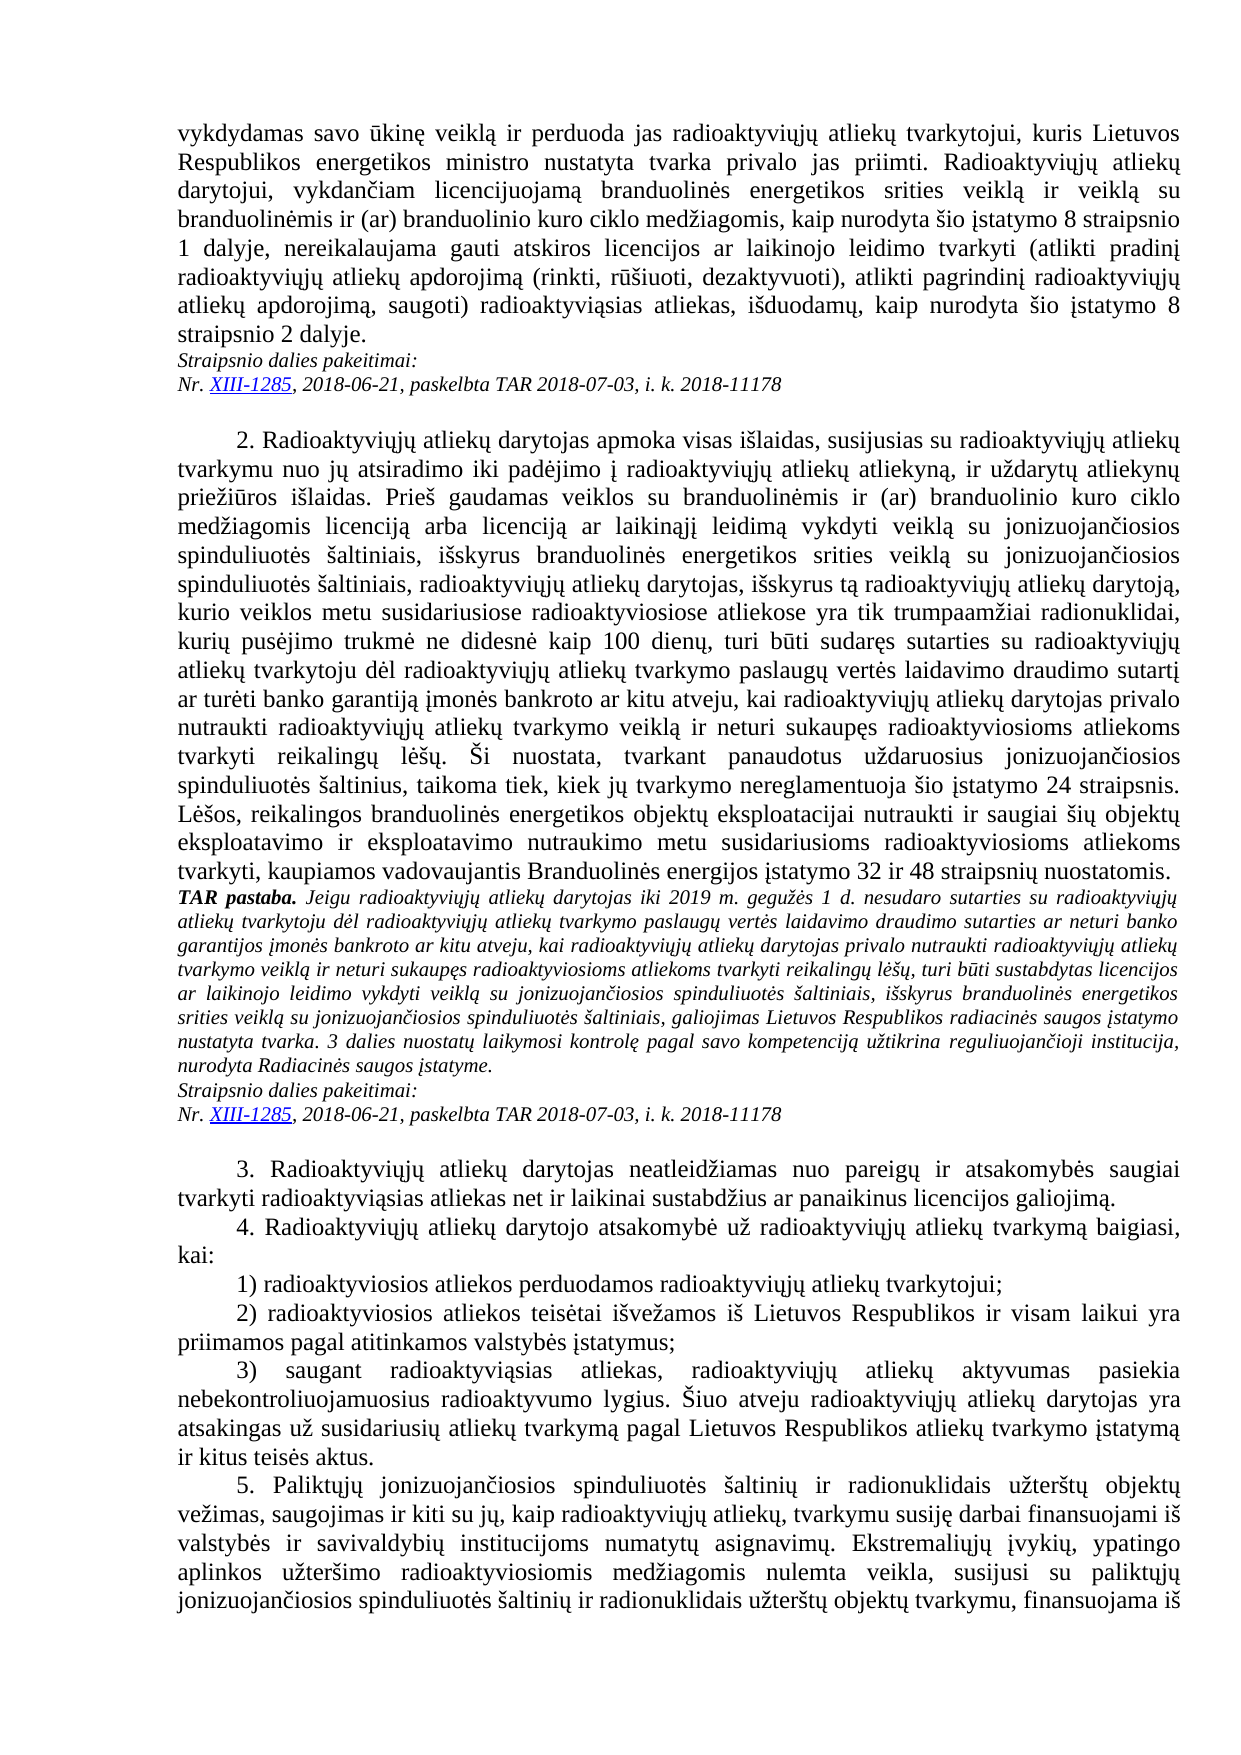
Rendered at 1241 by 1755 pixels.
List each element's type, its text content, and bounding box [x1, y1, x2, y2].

text TAR pastaba. Jeigu radioaktyviųjų atliekų darytojas iki 2019 m. gegužės 1 d. nesudaro sutarties su radioaktyviųjų atliekų tvarkytoju dėl radioaktyviųjų atliekų tvarkymo paslaugų vertės laidavimo draudimo sutarties ar neturi banko garantijos įmonės bankroto ar kitu atveju, kai radioaktyviųjų atliekų darytojas privalo nutraukti radioaktyviųjų atliekų tvarkymo veiklą ir neturi sukaupęs radioaktyviosioms atliekoms tvarkyti reikalingų lėšų, turi būti sustabdytas licencijos ar laikinojo leidimo vykdyti veiklą su jonizuojančiosios spinduliuotės šaltiniais, išskyrus branduolinės energetikos srities veiklą su jonizuojančiosios spinduliuotės šaltiniais, galiojimas Lietuvos Respublikos radiacinės saugos įstatymo nustatyta tvarka. 3 dalies nuostatų laikymosi kontrolę pagal savo kompetenciją užtikrina reguliuojančioji institucija, nurodyta Radiacinės saugos įstatyme. [177, 885, 1181, 1077]
text 3. Radioaktyviųjų atliekų darytojas neatleidžiamas nuo pareigų ir atsakomybės saugiai tvarkyti radioaktyviąsias atliekas net ir laikinai sustabdžius ar panaikinus licencijos galiojimą. [177, 1154, 1181, 1212]
text vykdydamas savo ūkinę veiklą ir perduoda jas radioaktyviųjų atliekų tvarkytojui, kuris Lietuvos Respublikos energetikos ministro nustatyta tvarka privalo jas priimti. Radioaktyviųjų atliekų darytojui, vykdančiam licencijuojamą branduolinės energetikos srities veiklą ir veiklą su branduolinėmis ir (ar) branduolinio kuro ciklo medžiagomis, kaip nurodyta šio įstatymo 8 straipsnio 1 dalyje, nereikalaujama gauti atskiros licencijos ar laikinojo leidimo tvarkyti (atlikti pradinį radioaktyviųjų atliekų apdorojimą (rinkti, rūšiuoti, dezaktyvuoti), atlikti pagrindinį radioaktyviųjų atliekų apdorojimą, saugoti) radioaktyviąsias atliekas, išduodamų, kaip nurodyta šio įstatymo 8 straipsnio 2 dalyje. [177, 118, 1181, 348]
text 1) radioaktyviosios atliekos perduodamos radioaktyviųjų atliekų tvarkytojui; [177, 1269, 1181, 1298]
text Nr. XIII-1285, 2018-06-21, paskelbta TAR 2018-07-03, i. k. 2018-11178 [177, 1102, 1181, 1126]
text 4. Radioaktyviųjų atliekų darytojo atsakomybė už radioaktyviųjų atliekų tvarkymą baigiasi, kai: [177, 1212, 1181, 1269]
text Straipsnio dalies pakeitimai: [177, 348, 1181, 372]
text 2) radioaktyviosios atliekos teisėtai išvežamos iš Lietuvos Respublikos ir visam laikui yra priimamos pagal atitinkamos valstybės įstatymus; [177, 1298, 1181, 1356]
text 3) saugant radioaktyviąsias atliekas, radioaktyviųjų atliekų aktyvumas pasiekia nebekontroliuojamuosius radioaktyvumo lygius. Šiuo atveju radioaktyviųjų atliekų darytojas yra atsakingas už susidariusių atliekų tvarkymą pagal Lietuvos Respublikos atliekų tvarkymo įstatymą ir kitus teisės aktus. [177, 1356, 1181, 1471]
text 5. Paliktųjų jonizuojančiosios spinduliuotės šaltinių ir radionuklidais užterštų objektų vežimas, saugojimas ir kiti su jų, kaip radioaktyviųjų atliekų, tvarkymu susiję darbai finansuojami iš valstybės ir savivaldybių institucijoms numatytų asignavimų. Ekstremaliųjų įvykių, ypatingo aplinkos užteršimo radioaktyviosiomis medžiagomis nulemta veikla, susijusi su paliktųjų jonizuojančiosios spinduliuotės šaltinių ir radionuklidais užterštų objektų tvarkymu, finansuojama iš [177, 1471, 1181, 1614]
text Straipsnio dalies pakeitimai: [177, 1077, 1181, 1102]
text 2. Radioaktyviųjų atliekų darytojas apmoka visas išlaidas, susijusias su radioaktyviųjų atliekų tvarkymu nuo jų atsiradimo iki padėjimo į radioaktyviųjų atliekų atliekyną, ir uždarytų atliekynų priežiūros išlaidas. Prieš gaudamas veiklos su branduolinėmis ir (ar) branduolinio kuro ciklo medžiagomis licenciją arba licenciją ar laikinąjį leidimą vykdyti veiklą su jonizuojančiosios spinduliuotės šaltiniais, išskyrus branduolinės energetikos srities veiklą su jonizuojančiosios spinduliuotės šaltiniais, radioaktyviųjų atliekų darytojas, išskyrus tą radioaktyviųjų atliekų darytoją, kurio veiklos metu susidariusiose radioaktyviosiose atliekose yra tik trumpaamžiai radionuklidai, kurių pusėjimo trukmė ne didesnė kaip 100 dienų, turi būti sudaręs sutarties su radioaktyviųjų atliekų tvarkytoju dėl radioaktyviųjų atliekų tvarkymo paslaugų vertės laidavimo draudimo sutartį ar turėti banko garantiją įmonės bankroto ar kitu atveju, kai radioaktyviųjų atliekų darytojas privalo nutraukti radioaktyviųjų atliekų tvarkymo veiklą ir neturi sukaupęs radioaktyviosioms atliekoms tvarkyti reikalingų lėšų. Ši nuostata, tvarkant panaudotus uždaruosius jonizuojančiosios spinduliuotės šaltinius, taikoma tiek, kiek jų tvarkymo nereglamentuoja šio įstatymo 24 straipsnis. Lėšos, reikalingos branduolinės energetikos objektų eksploatacijai nutraukti ir saugiai šių objektų eksploatavimo ir eksploatavimo nutraukimo metu susidariusioms radioaktyviosioms atliekoms tvarkyti, kaupiamos vadovaujantis Branduolinės energijos įstatymo 32 ir 48 straipsnių nuostatomis. [177, 425, 1181, 885]
text Nr. XIII-1285, 2018-06-21, paskelbta TAR 2018-07-03, i. k. 2018-11178 [177, 372, 1181, 396]
